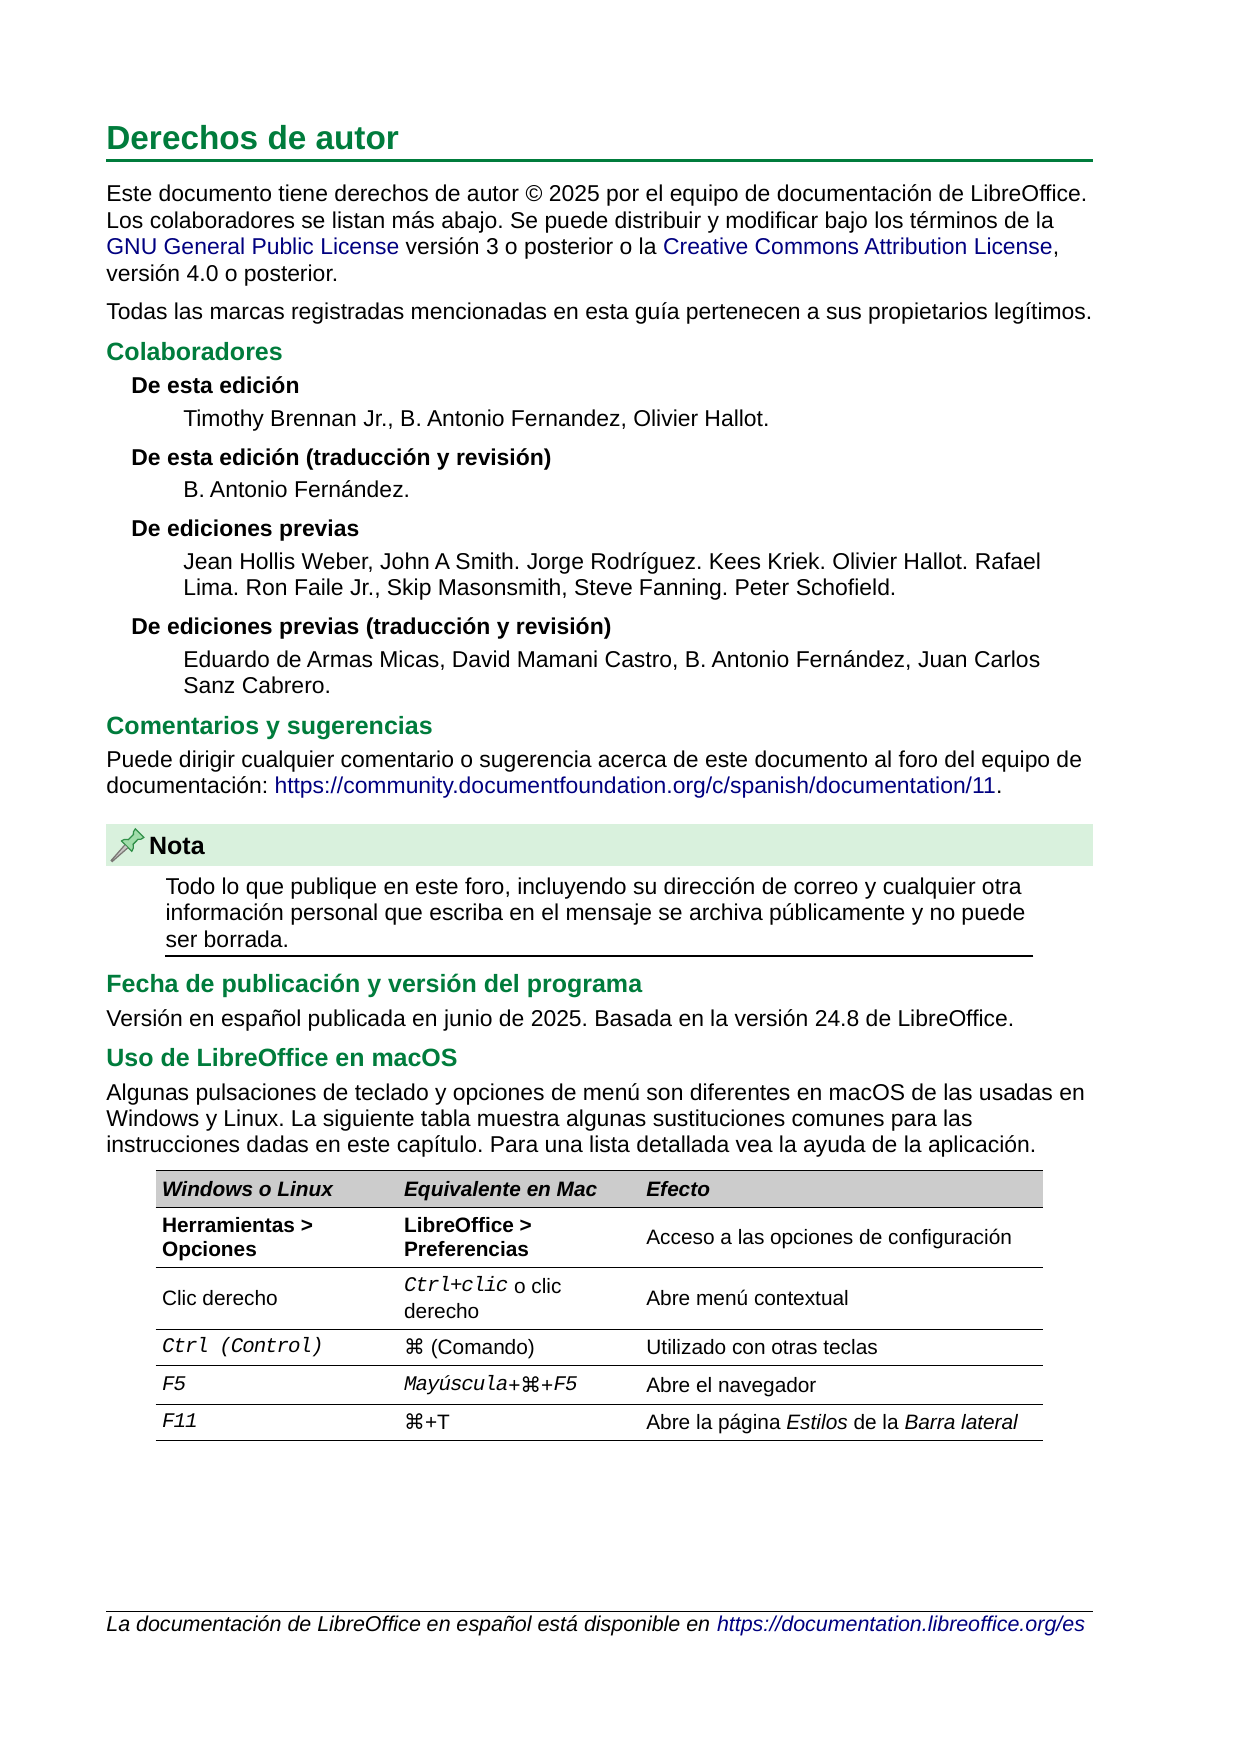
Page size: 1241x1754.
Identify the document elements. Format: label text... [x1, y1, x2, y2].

text De ediciones previas [131, 515, 1093, 542]
table_cell Abre el navegador [640, 1366, 1043, 1404]
table_cell ⌘+T [398, 1405, 640, 1440]
table_cell Abre menú contextual [640, 1268, 1043, 1329]
subtitle Fecha de publicación y versión del programa [106, 969, 1093, 998]
text Algunas pulsaciones de teclado y opciones de menú son diferentes en macOS de las usadas en Windows y Linux. La siguiente tabla muestra algunas sustituciones comunes para las instrucciones dadas en este capítulo. Para una lista detallada vea la ayuda de la aplicación. [106, 1079, 1093, 1158]
table_cell F11 [156, 1405, 398, 1440]
table_cell ⌘ (Comando) [398, 1330, 640, 1365]
table_header Equivalente en Mac [398, 1171, 640, 1207]
text Puede dirigir cualquier comentario o sugerencia acerca de este documento al foro del equipo de documentación: https://community.documentfoundation.org/c/spanish/documentation/11. [106, 746, 1093, 799]
text Versión en español publicada en junio de 2025. Basada en la versión 24.8 de LibreOffice. [106, 1004, 1093, 1031]
text Timothy Brennan Jr., B. Antonio Fernandez, Olivier Hallot. [183, 405, 1093, 431]
text B. Antonio Fernández. [183, 476, 1093, 503]
text Este documento tiene derechos de autor © 2025 por el equipo de documentación de LibreOffice. Los colaboradores se listan más abajo. Se puede distribuir y modificar bajo los términos de la GNU General Public License versión 3 o posterior o la Creative Commons Attribution License, versión 4.0 o posterior. [106, 180, 1093, 286]
table_cell Herramientas > Opciones [156, 1208, 398, 1267]
table_cell Acceso a las opciones de configuración [640, 1208, 1043, 1267]
subtitle Colaboradores [106, 337, 1093, 366]
subtitle Uso de LibreOffice en macOS [106, 1043, 1093, 1072]
table_cell Ctrl (Control) [156, 1330, 398, 1365]
table_header Windows o Linux [156, 1171, 398, 1207]
text De ediciones previas (traducción y revisión) [131, 613, 1093, 639]
table_header Efecto [640, 1171, 1043, 1207]
text Eduardo de Armas Micas, David Mamani Castro, B. Antonio Fernández, Juan Carlos Sanz Cabrero‍. [183, 646, 1093, 698]
subtitle Comentarios y sugerencias [106, 711, 1093, 740]
table_cell F5 [156, 1366, 398, 1404]
text Jean Hollis Weber, John A Smith. Jorge Rodríguez. Kees Kriek. Olivier Hallot. Rafael Lima. Ron Faile Jr., Skip Masonsmith, Steve Fanning. Peter Schofield. [183, 548, 1093, 601]
text Todas las marcas registradas mencionadas en esta guía pertenecen a sus propietarios legítimos. [106, 298, 1093, 325]
table_cell Clic derecho [156, 1268, 398, 1329]
table_cell LibreOffice > Preferencias [398, 1208, 640, 1267]
text De esta edición (traducción y revisión) [131, 444, 1093, 470]
text De esta edición [131, 372, 1093, 399]
table_cell Ctrl+clic o clic derecho [398, 1268, 640, 1329]
table_cell Abre la página Estilos de la Barra lateral [640, 1405, 1043, 1440]
subtitle Nota [148, 824, 1093, 866]
text Todo lo que publique en este foro, incluyendo su dirección de correo y cualquier otra información personal que escriba en el mensaje se archiva públicamente y no puede ser borrada. [165, 873, 1033, 955]
subtitle Derechos de autor [106, 118, 1093, 159]
table_cell Mayúscula+⌘+F5 [398, 1366, 640, 1404]
table_cell Utilizado con otras teclas [640, 1330, 1043, 1365]
